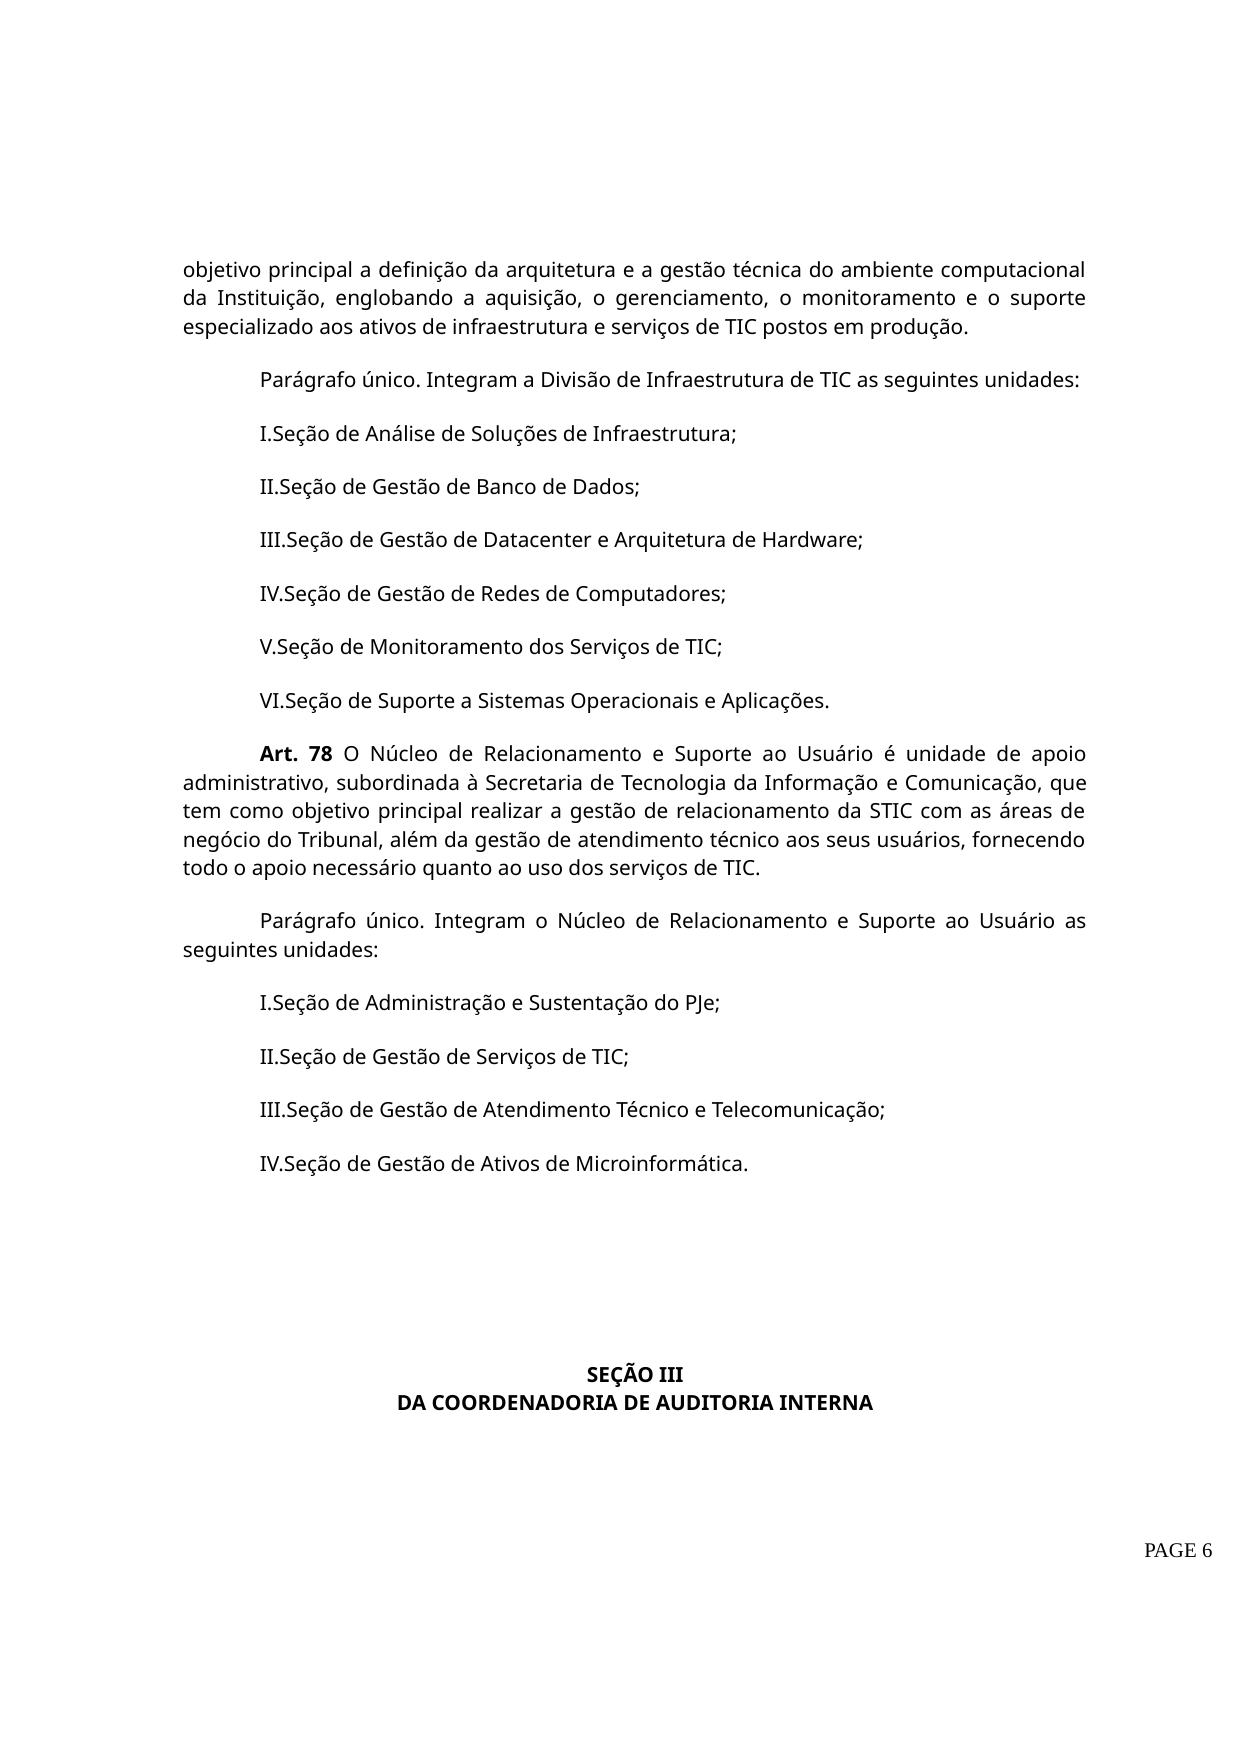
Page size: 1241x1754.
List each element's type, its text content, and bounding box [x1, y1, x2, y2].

text Art. 77 A Divisão de Infraestrutura de TIC é unidade de apoio administrativo, subordinada à Secretaria de Tecnologia da Informação e Comunicação, que tem como objetivo principal a definição da arquitetura e a gestão técnica do ambiente computacional da Instituição, englobando a aquisição, o gerenciamento, o monitoramento e o suporte especializado aos ativos de infraestrutura e serviços de TIC postos em produção. [118, 190, 1152, 301]
list Seção de Gestão de Ativos de Microinformática. [118, 1084, 1152, 1242]
text Parágrafo único. Integram o Núcleo de Relacionamento e Suporte ao Usuário as seguintes unidades: [118, 842, 1152, 924]
text SEÇÃO III [118, 1295, 1152, 1388]
list Seção de Gestão de Redes de Computadores; [118, 514, 1152, 568]
list Seção de Gestão de Banco de Dados; [118, 408, 1152, 461]
list Seção de Gestão de Datacenter e Arquitetura de Hardware; [118, 461, 1152, 514]
list Seção de Análise de Soluções de Infraestrutura; [118, 354, 1152, 408]
list Seção de Gestão de Serviços de TIC; [118, 977, 1152, 1031]
list Seção de Administração e Sustentação do PJe; [118, 924, 1152, 977]
text Art. 78 O Núcleo de Relacionamento e Suporte ao Usuário é unidade de apoio administrativo, subordinada à Secretaria de Tecnologia da Informação e Comunicação, que tem como objetivo principal realizar a gestão de relacionamento da STIC com as áreas de negócio do Tribunal, além da gestão de atendimento técnico aos seus usuários, fornecendo todo o apoio necessário quanto ao uso dos serviços de TIC. [118, 675, 1152, 842]
list Seção de Gestão de Atendimento Técnico e Telecomunicação; [118, 1031, 1152, 1084]
list Seção de Monitoramento dos Serviços de TIC; [118, 568, 1152, 621]
text DA COORDENADORIA DE AUDITORIA INTERNA [118, 1388, 1152, 1481]
text Parágrafo único. Integram a Divisão de Infraestrutura de TIC as seguintes unidades: [118, 301, 1152, 354]
list Seção de Suporte a Sistemas Operacionais e Aplicações. [118, 621, 1152, 675]
